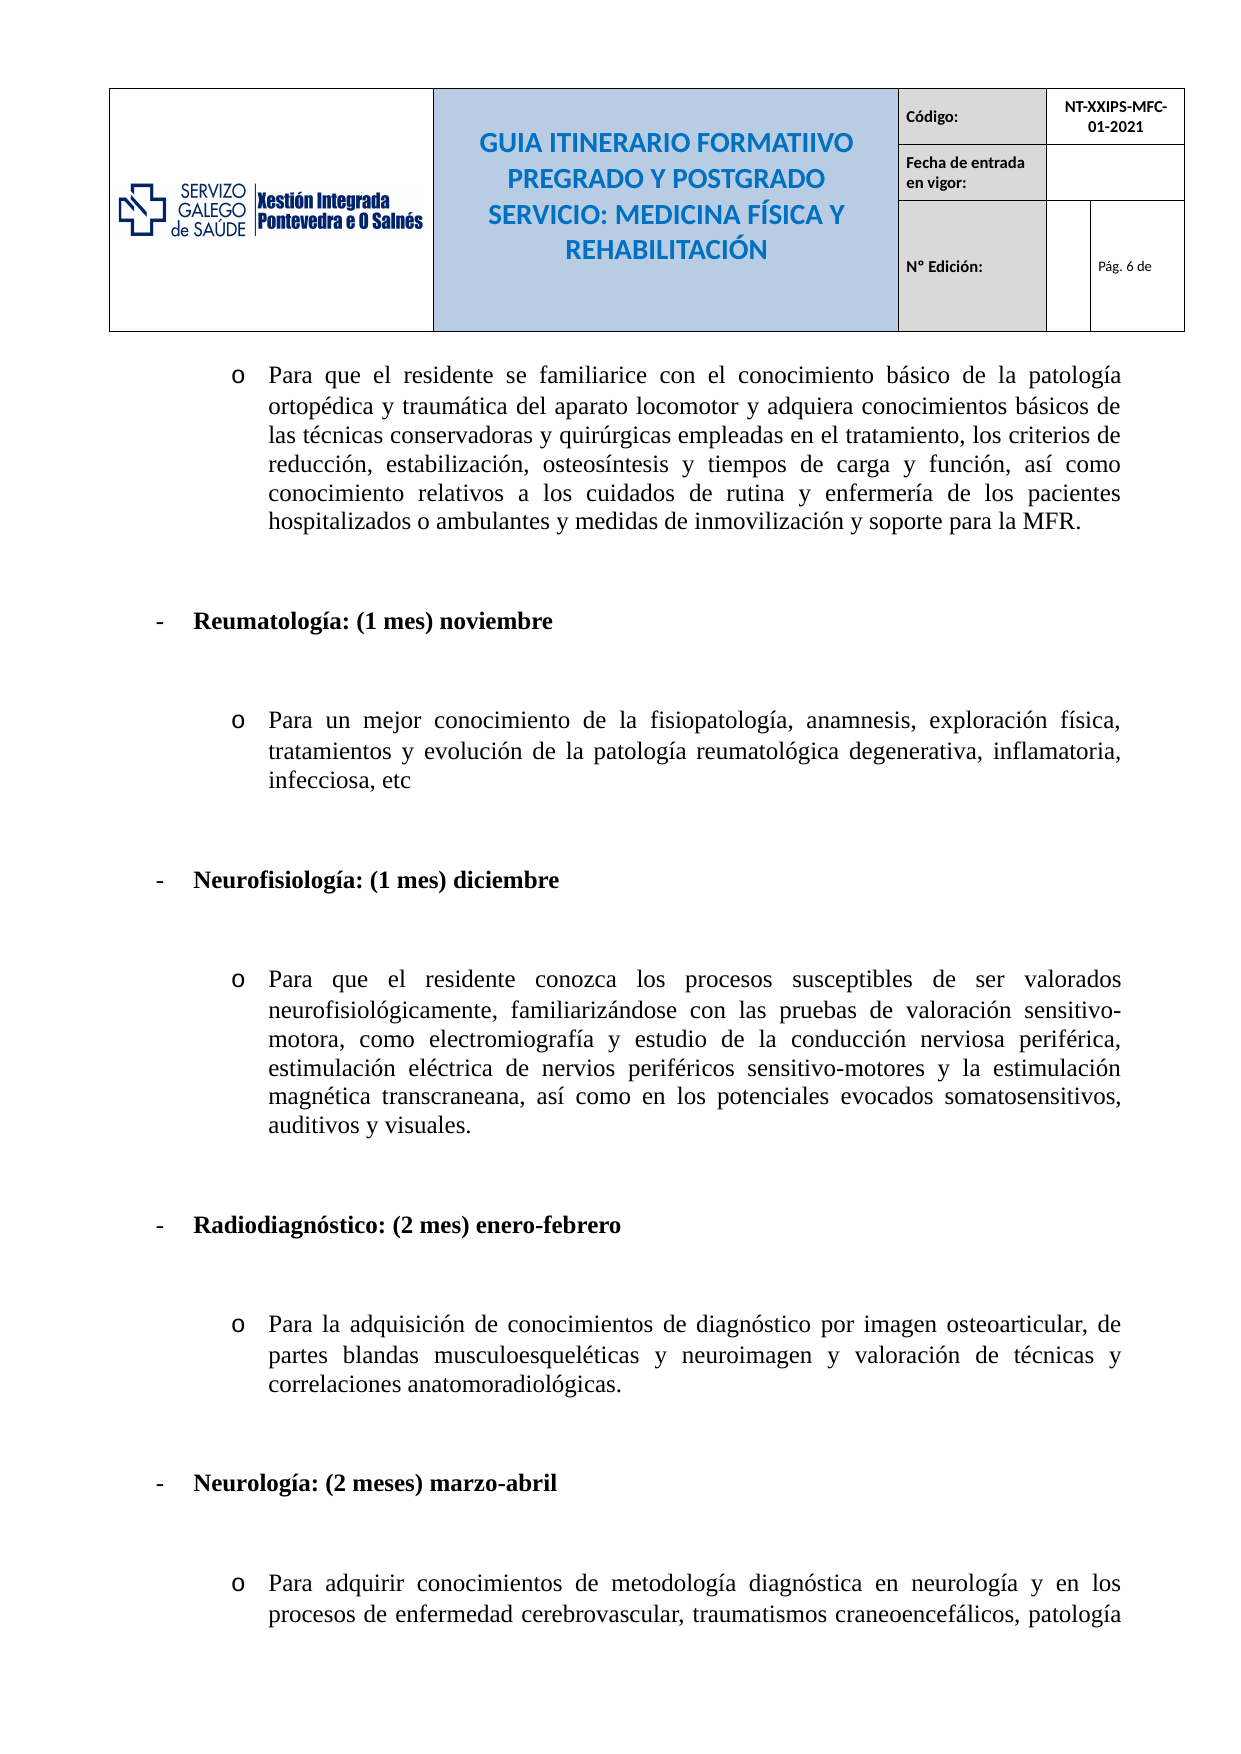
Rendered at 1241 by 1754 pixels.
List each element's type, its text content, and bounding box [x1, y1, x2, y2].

list Neurología: (2 meses) marzo-abril [156, 1468, 1122, 1497]
list Para que el residente conozca los procesos susceptibles de ser valorados neurofisiológicamente, familiarizándose con las pruebas de valoración sensitivo-motora, como electromiografía y estudio de la conducción nerviosa periférica, estimulación eléctrica de nervios periféricos sensitivo-motores y la estimulación magnética transcraneana, así como en los potenciales evocados somatosensitivos, auditivos y visuales. [231, 964, 1122, 1139]
list Para un mejor conocimiento de la fisiopatología, anamnesis, exploración física, tratamientos y evolución de la patología reumatológica degenerativa, inflamatoria, infecciosa, etc [231, 706, 1122, 794]
list Para adquirir conocimientos de metodología diagnóstica en neurología y en los procesos de enfermedad cerebrovascular, traumatismos craneoencefálicos, patología [231, 1568, 1122, 1628]
list Reumatología: (1 mes) noviembre [156, 606, 1122, 635]
list Para la adquisición de conocimientos de diagnóstico por imagen osteoarticular, de partes blandas musculoesqueléticas y neuroimagen y valoración de técnicas y correlaciones anatomoradiológicas. [231, 1309, 1122, 1398]
list Radiodiagnóstico: (2 mes) enero-febrero [156, 1210, 1122, 1238]
list Para que el residente se familiarice con el conocimiento básico de la patología ortopédica y traumática del aparato locomotor y adquiera conocimientos básicos de las técnicas conservadoras y quirúrgicas empleadas en el tratamiento, los criterios de reducción, estabilización, osteosíntesis y tiempos de carga y función, así como conocimiento relativos a los cuidados de rutina y enfermería de los pacientes hospitalizados o ambulantes y medidas de inmovilización y soporte para la MFR. [231, 361, 1122, 535]
picture [118, 183, 425, 237]
list Neurofisiología: (1 mes) diciembre [156, 865, 1122, 893]
